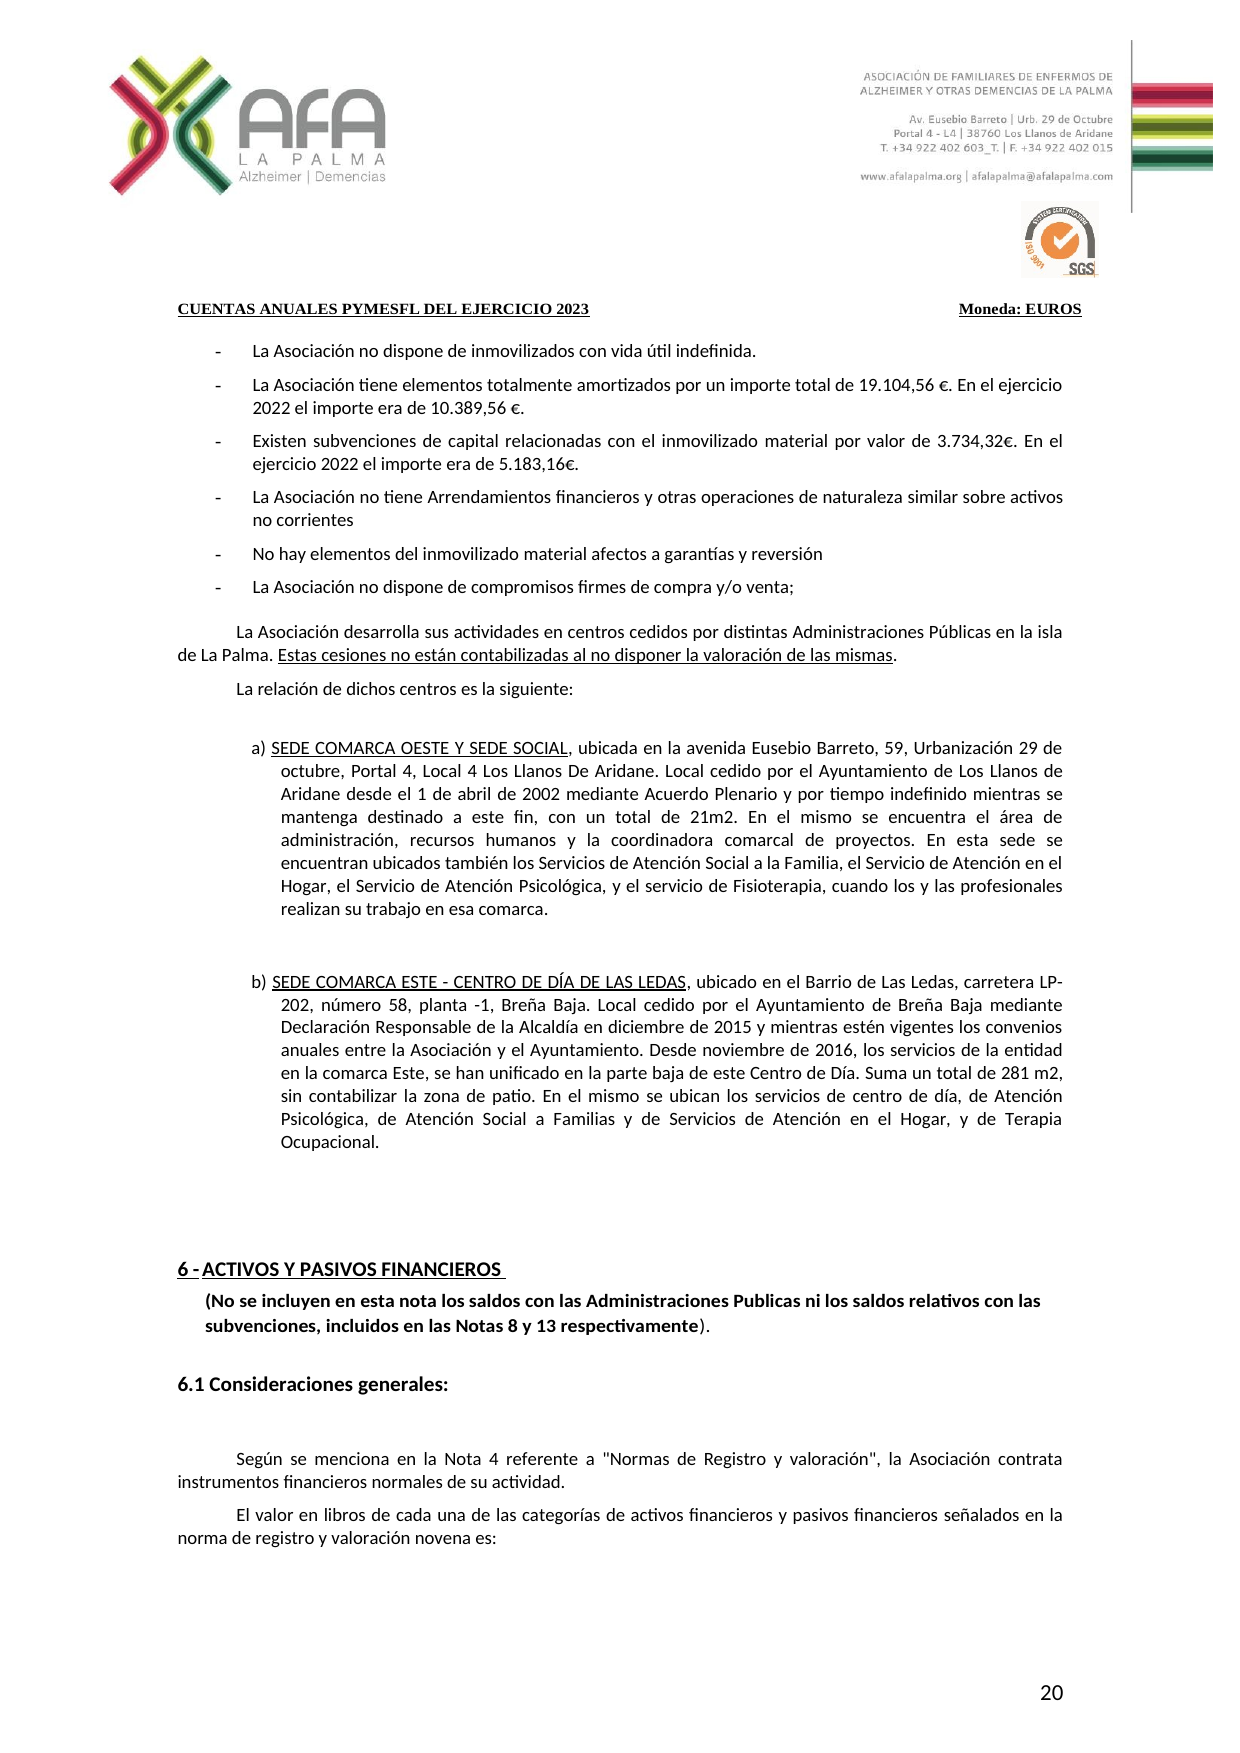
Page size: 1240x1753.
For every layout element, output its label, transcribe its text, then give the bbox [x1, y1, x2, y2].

list Existen subvenciones de capital relacionadas con el inmovilizado material por valor de 3.734,32€. En el ejercicio 2022 el importe era de 5.183,16€. [215, 429, 1063, 475]
text El valor en libros de cada una de las categorías de activos financieros y pasivos financieros señalados en la norma de registro y valoración novena es: [177, 1503, 1063, 1549]
list La Asociación no dispone de inmovilizados con vida útil indefinida. [215, 340, 1063, 363]
list La Asociación no dispone de compromisos firmes de compra y/o venta; [215, 575, 1063, 598]
list La Asociación no tiene Arrendamientos financieros y otras operaciones de naturaleza similar sobre activos no corrientes [215, 486, 1063, 531]
list La Asociación tiene elementos totalmente amortizados por un importe total de 19.104,56 €. En el ejercicio 2022 el importe era de 10.389,56 €. [215, 373, 1063, 419]
subtitle 6 - ACTIVOS Y PASIVOS FINANCIEROS [177, 1256, 1063, 1282]
text La relación de dichos centros es la siguiente: [177, 677, 1063, 699]
text La Asociación desarrolla sus actividades en centros cedidos por distintas Administraciones Públicas en la isla de La Palma. Estas cesiones no están contabilizadas al no disponer la valoración de las mismas. [177, 620, 1063, 666]
list No hay elementos del inmovilizado material afectos a garantías y reversión [215, 542, 1063, 565]
text b) SEDE COMARCA ESTE - CENTRO DE DÍA DE LAS LEDAS, ubicado en el Barrio de Las Ledas, carretera LP-202, número 58, planta -1, Breña Baja. Local cedido por el Ayuntamiento de Breña Baja mediante Declaración Responsable de la Alcaldía en diciembre de 2015 y mientras estén vigentes los convenios anuales entre la Asociación y el Ayuntamiento. Desde noviembre de 2016, los servicios de la entidad en la comarca Este, se han unificado en la parte baja de este Centro de Día. Suma un total de 281 m2, sin contabilizar la zona de patio. En el mismo se ubican los servicios de centro de día, de Atención Psicológica, de Atención Social a Familias y de Servicios de Atención en el Hogar, y de Terapia Ocupacional. [251, 970, 1063, 1153]
text (No se incluyen en esta nota los saldos con las Administraciones Publicas ni los saldos relativos con las subvenciones, incluidos en las Notas 8 y 13 respectivamente). [205, 1288, 1063, 1338]
subtitle 6.1 Consideraciones generales: [177, 1371, 1063, 1396]
text a) SEDE COMARCA OESTE Y SEDE SOCIAL, ubicada en la avenida Eusebio Barreto, 59, Urbanización 29 de octubre, Portal 4, Local 4 Los Llanos De Aridane. Local cedido por el Ayuntamiento de Los Llanos de Aridane desde el 1 de abril de 2002 mediante Acuerdo Plenario y por tiempo indefinido mientras se mantenga destinado a este fin, con un total de 21m2. En el mismo se encuentra el área de administración, recursos humanos y la coordinadora comarcal de proyectos. En esta sede se encuentran ubicados también los Servicios de Atención Social a la Familia, el Servicio de Atención en el Hogar, el Servicio de Atención Psicológica, y el servicio de Fisioterapia, cuando los y las profesionales realizan su trabajo en esa comarca. [251, 736, 1063, 920]
text Según se menciona en la Nota 4 referente a "Normas de Registro y valoración", la Asociación contrata instrumentos financieros normales de su actividad. [177, 1447, 1063, 1493]
